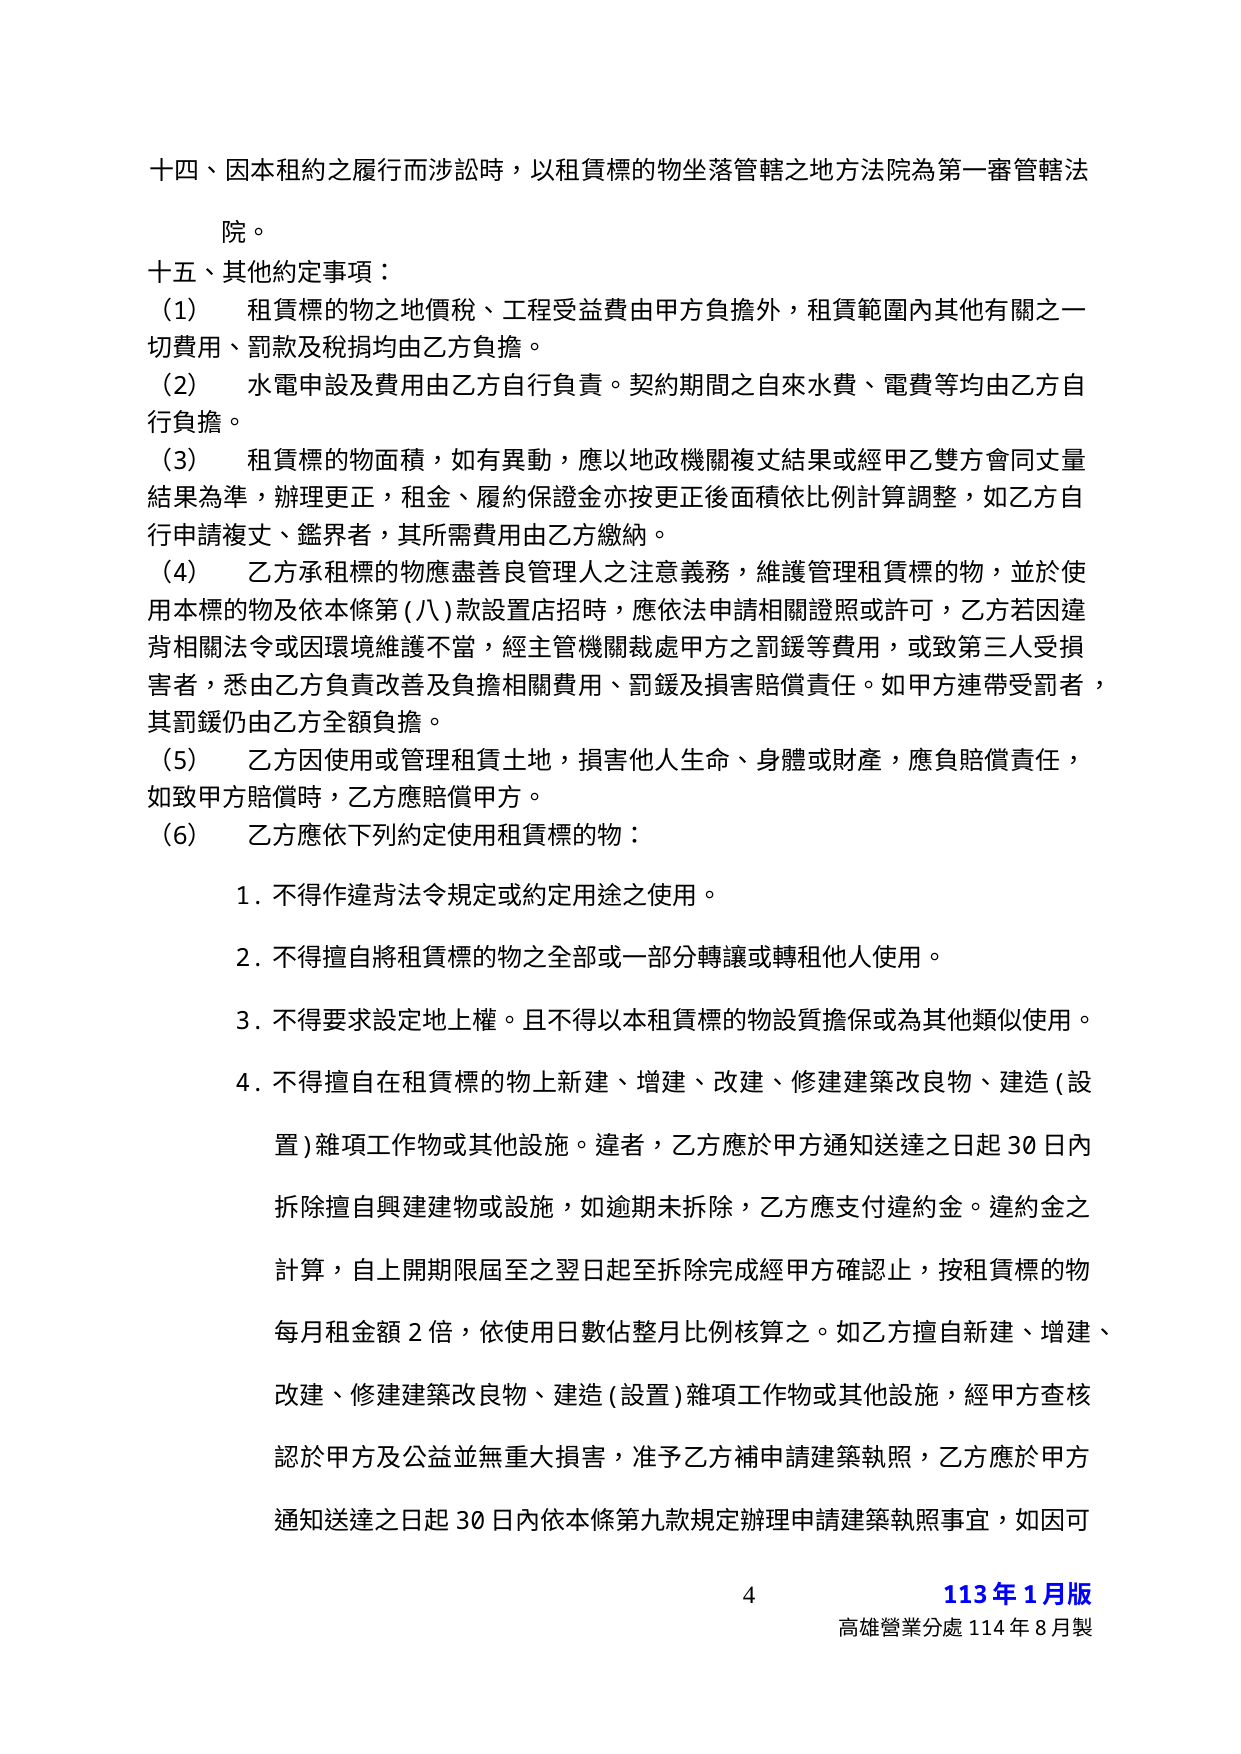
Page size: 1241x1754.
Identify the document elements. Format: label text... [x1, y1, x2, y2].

text 十四、因本租約之履行而涉訟時，以租賃標的物坐落管轄之地方法院為第一審管轄法院。 [149, 127, 1092, 252]
list 不得擅自在租賃標的物上新建、增建、改建、修建建築改良物、建造(設置)雜項工作物或其他設施。違者，乙方應於甲方通知送達之日起30日內拆除擅自興建建物或設施，如逾期未拆除，乙方應支付違約金。違約金之計算，自上開期限屆至之翌日起至拆除完成經甲方確認止，按租賃標的物每月租金額2倍，依使用日數佔整月比例核算之。如乙方擅自新建、增建、改建、修建建築改良物、建造(設置)雜項工作物或其他設施，經甲方查核認於甲方及公益並無重大損害，准予乙方補申請建築執照，乙方應於甲方通知送達之日起30日內依本條第九款規定辦理申請建築執照事宜，如因可歸責乙方事由，以致主管機關未核發建築執照，乙方應於甲方通知送達之日起30日內拆除擅自興建建物或設施，回復原約定用途使用。以上如乙方未配合者，甲方得終止租約。租賃土地上地上物如屬違章建築，乙方不得因取得土地承租權而對抗政府之取締。 [235, 1039, 1092, 1539]
list 不得要求設定地上權。且不得以本租賃標的物設質擔保或為其他類似使用。 [235, 977, 1092, 1039]
list 乙方應依下列約定使用租賃標的物： [148, 814, 1087, 852]
text 十五、其他約定事項： [148, 252, 1092, 289]
list 乙方因使用或管理租賃土地，損害他人生命、身體或財產，應負賠償責任，如致甲方賠償時，乙方應賠償甲方。 [148, 739, 1087, 814]
list 水電申設及費用由乙方自行負責。契約期間之自來水費、電費等均由乙方自行負擔。 [148, 364, 1087, 439]
list 租賃標的物面積，如有異動，應以地政機關複丈結果或經甲乙雙方會同丈量結果為準，辦理更正，租金、履約保證金亦按更正後面積依比例計算調整，如乙方自行申請複丈、鑑界者，其所需費用由乙方繳納。 [148, 439, 1087, 552]
list 不得擅自將租賃標的物之全部或一部分轉讓或轉租他人使用。 [235, 914, 1092, 977]
list 租賃標的物之地價稅、工程受益費由甲方負擔外，租賃範圍內其他有關之一切費用、罰款及稅捐均由乙方負擔。 [148, 289, 1087, 364]
list 乙方承租標的物應盡善良管理人之注意義務，維護管理租賃標的物，並於使用本標的物及依本條第(八)款設置店招時，應依法申請相關證照或許可，乙方若因違背相關法令或因環境維護不當，經主管機關裁處甲方之罰鍰等費用，或致第三人受損害者，悉由乙方負責改善及負擔相關費用、罰鍰及損害賠償責任。如甲方連帶受罰者，其罰鍰仍由乙方全額負擔。 [148, 552, 1087, 739]
list 不得作違背法令規定或約定用途之使用。 [235, 852, 1092, 914]
